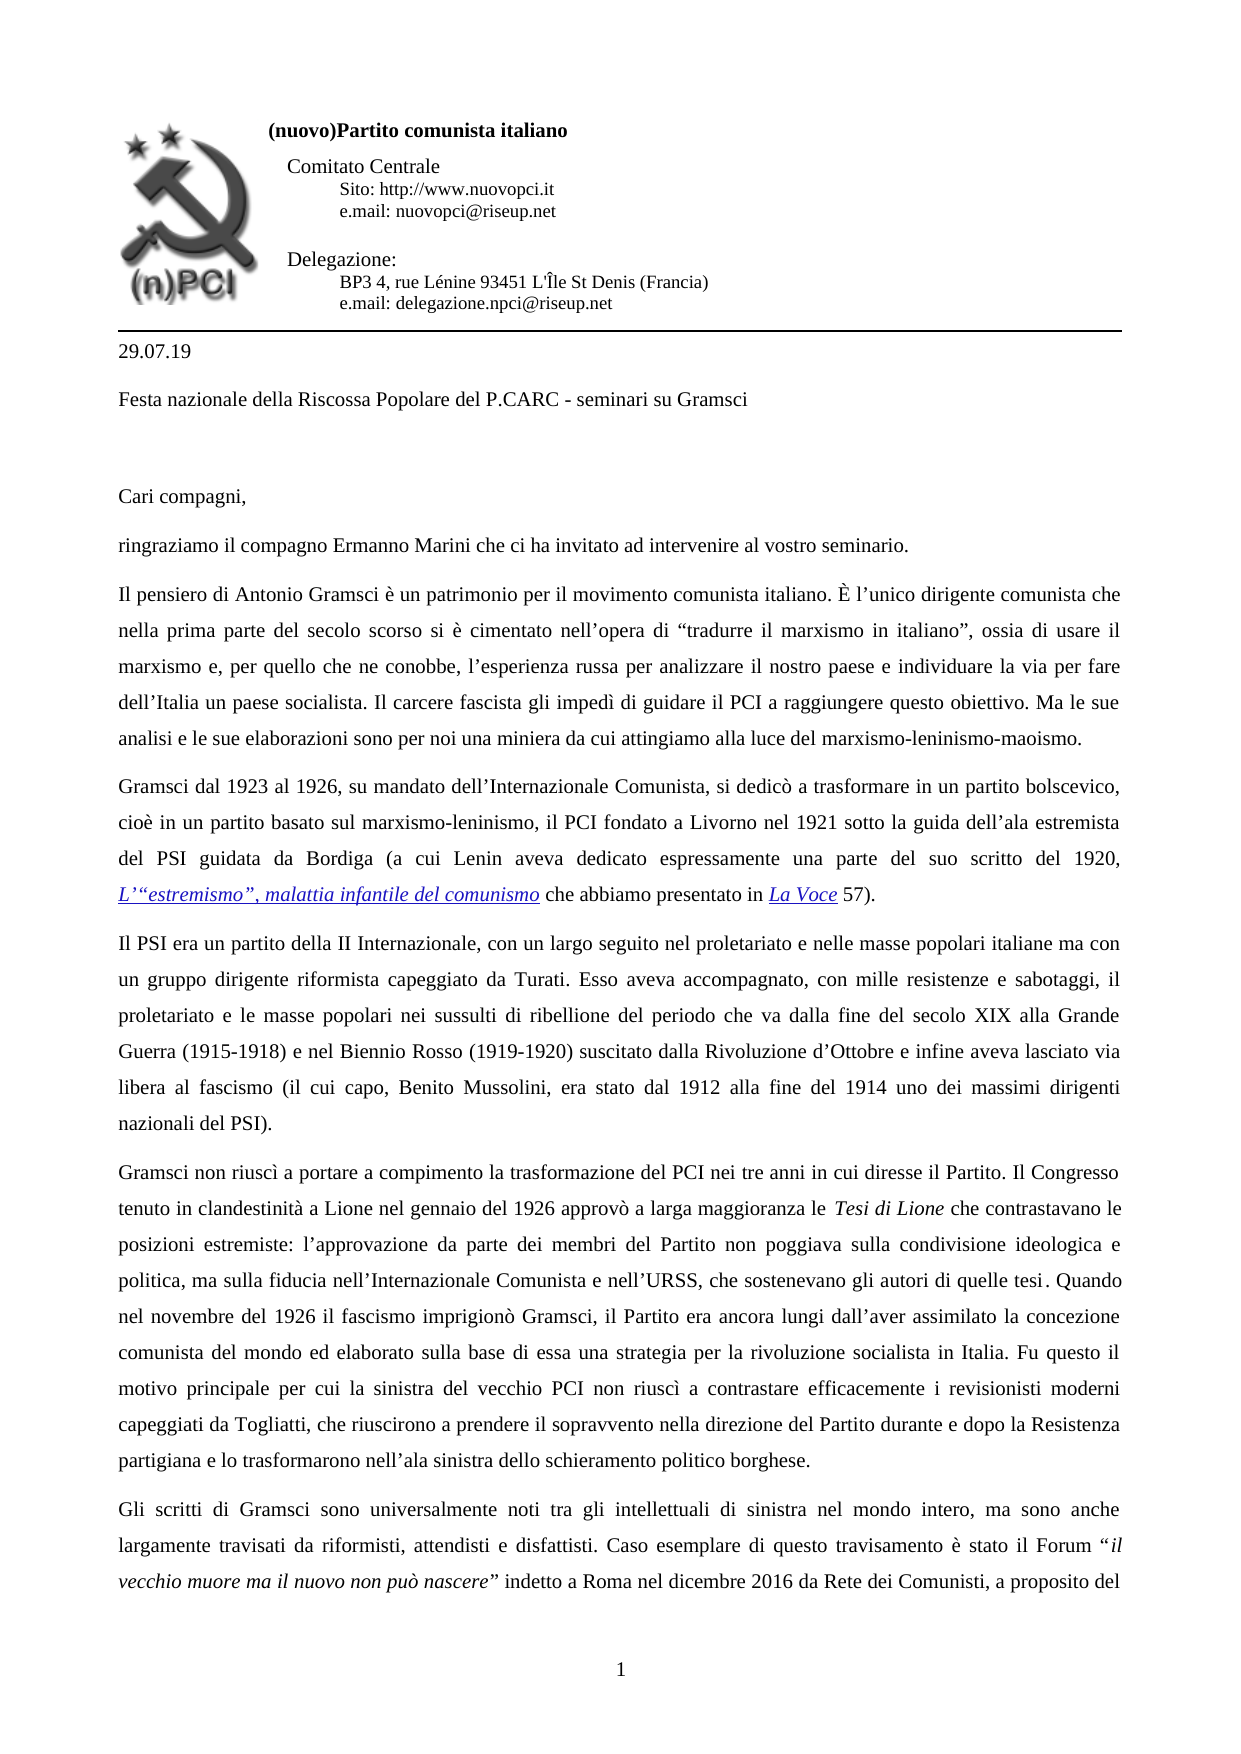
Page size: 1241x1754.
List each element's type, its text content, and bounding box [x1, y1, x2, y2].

text ringraziamo il compagno Ermanno Marini che ci ha invitato ad intervenire al vostro seminario. [118, 533, 1122, 557]
text (nuovo)Partito comunista italiano [268, 118, 1122, 142]
text Comitato Centrale [287, 154, 1122, 178]
text e.mail: delegazione.npci@riseup.net [339, 292, 1122, 314]
picture [118, 119, 259, 305]
text BP3 4, rue Lénine 93451 L'Île St Denis (Francia) [339, 271, 1122, 292]
text Gramsci dal 1923 al 1926, su mandato dell’Internazionale Comunista, si dedicò a trasformare in un partito bolscevico, cioè in un partito basato sul marxismo-leninismo, il PCI fondato a Livorno nel 1921 sotto la guida dell’ala estremista del PSI guidata da Bordiga (a cui Lenin aveva dedicato espressamente una parte del suo scritto del 1920, L’“estremismo”, malattia infantile del comunismo che abbiamo presentato in La Voce 57). [118, 774, 1122, 906]
text Gli scritti di Gramsci sono universalmente noti tra gli intellettuali di sinistra nel mondo intero, ma sono anche largamente travisati da riformisti, attendisti e disfattisti. Caso esemplare di questo travisamento è stato il Forum “il vecchio muore ma il nuovo non può nascere” indetto a Roma nel dicembre 2016 da Rete dei Comunisti, a proposito del [118, 1497, 1122, 1593]
text Delegazione: [287, 246, 1122, 271]
text Cari compagni, [118, 484, 1122, 508]
text 29.07.19 [118, 339, 1122, 363]
text e.mail: nuovopci@riseup.net [339, 200, 1122, 221]
text Sito: http://www.nuovopci.it [339, 178, 1122, 200]
text Gramsci non riuscì a portare a compimento la trasformazione del PCI nei tre anni in cui diresse il Partito. Il Congresso tenuto in clandestinità a Lione nel gennaio del 1926 approvò a larga maggioranza le Tesi di Lione che contrastavano le posizioni estremiste: l’approvazione da parte dei membri del Partito non poggiava sulla condivisione ideologica e politica, ma sulla fiducia nell’Internazionale Comunista e nell’URSS, che sostenevano gli autori di quelle tesi. Quando nel novembre del 1926 il fascismo imprigionò Gramsci, il Partito era ancora lungi dall’aver assimilato la concezione comunista del mondo ed elaborato sulla base di essa una strategia per la rivoluzione socialista in Italia. Fu questo il motivo principale per cui la sinistra del vecchio PCI non riuscì a contrastare efficacemente i revisionisti moderni capeggiati da Togliatti, che riuscirono a prendere il sopravvento nella direzione del Partito durante e dopo la Resistenza partigiana e lo trasformarono nell’ala sinistra dello schieramento politico borghese. [118, 1160, 1122, 1472]
text Il PSI era un partito della II Internazionale, con un largo seguito nel proletariato e nelle masse popolari italiane ma con un gruppo dirigente riformista capeggiato da Turati. Esso aveva accompagnato, con mille resistenze e sabotaggi, il proletariato e le masse popolari nei sussulti di ribellione del periodo che va dalla fine del secolo XIX alla Grande Guerra (1915-1918) e nel Biennio Rosso (1919-1920) suscitato dalla Rivoluzione d’Ottobre e infine aveva lasciato via libera al fascismo (il cui capo, Benito Mussolini, era stato dal 1912 alla fine del 1914 uno dei massimi dirigenti nazionali del PSI). [118, 931, 1122, 1135]
text Festa nazionale della Riscossa Popolare del P.CARC - seminari su Gramsci [118, 387, 1122, 411]
text Il pensiero di Antonio Gramsci è un patrimonio per il movimento comunista italiano. È l’unico dirigente comunista che nella prima parte del secolo scorso si è cimentato nell’opera di “tradurre il marxismo in italiano”, ossia di usare il marxismo e, per quello che ne conobbe, l’esperienza russa per analizzare il nostro paese e individuare la via per fare dell’Italia un paese socialista. Il carcere fascista gli impedì di guidare il PCI a raggiungere questo obiettivo. Ma le sue analisi e le sue elaborazioni sono per noi una miniera da cui attingiamo alla luce del marxismo-leninismo-maoismo. [118, 582, 1122, 750]
